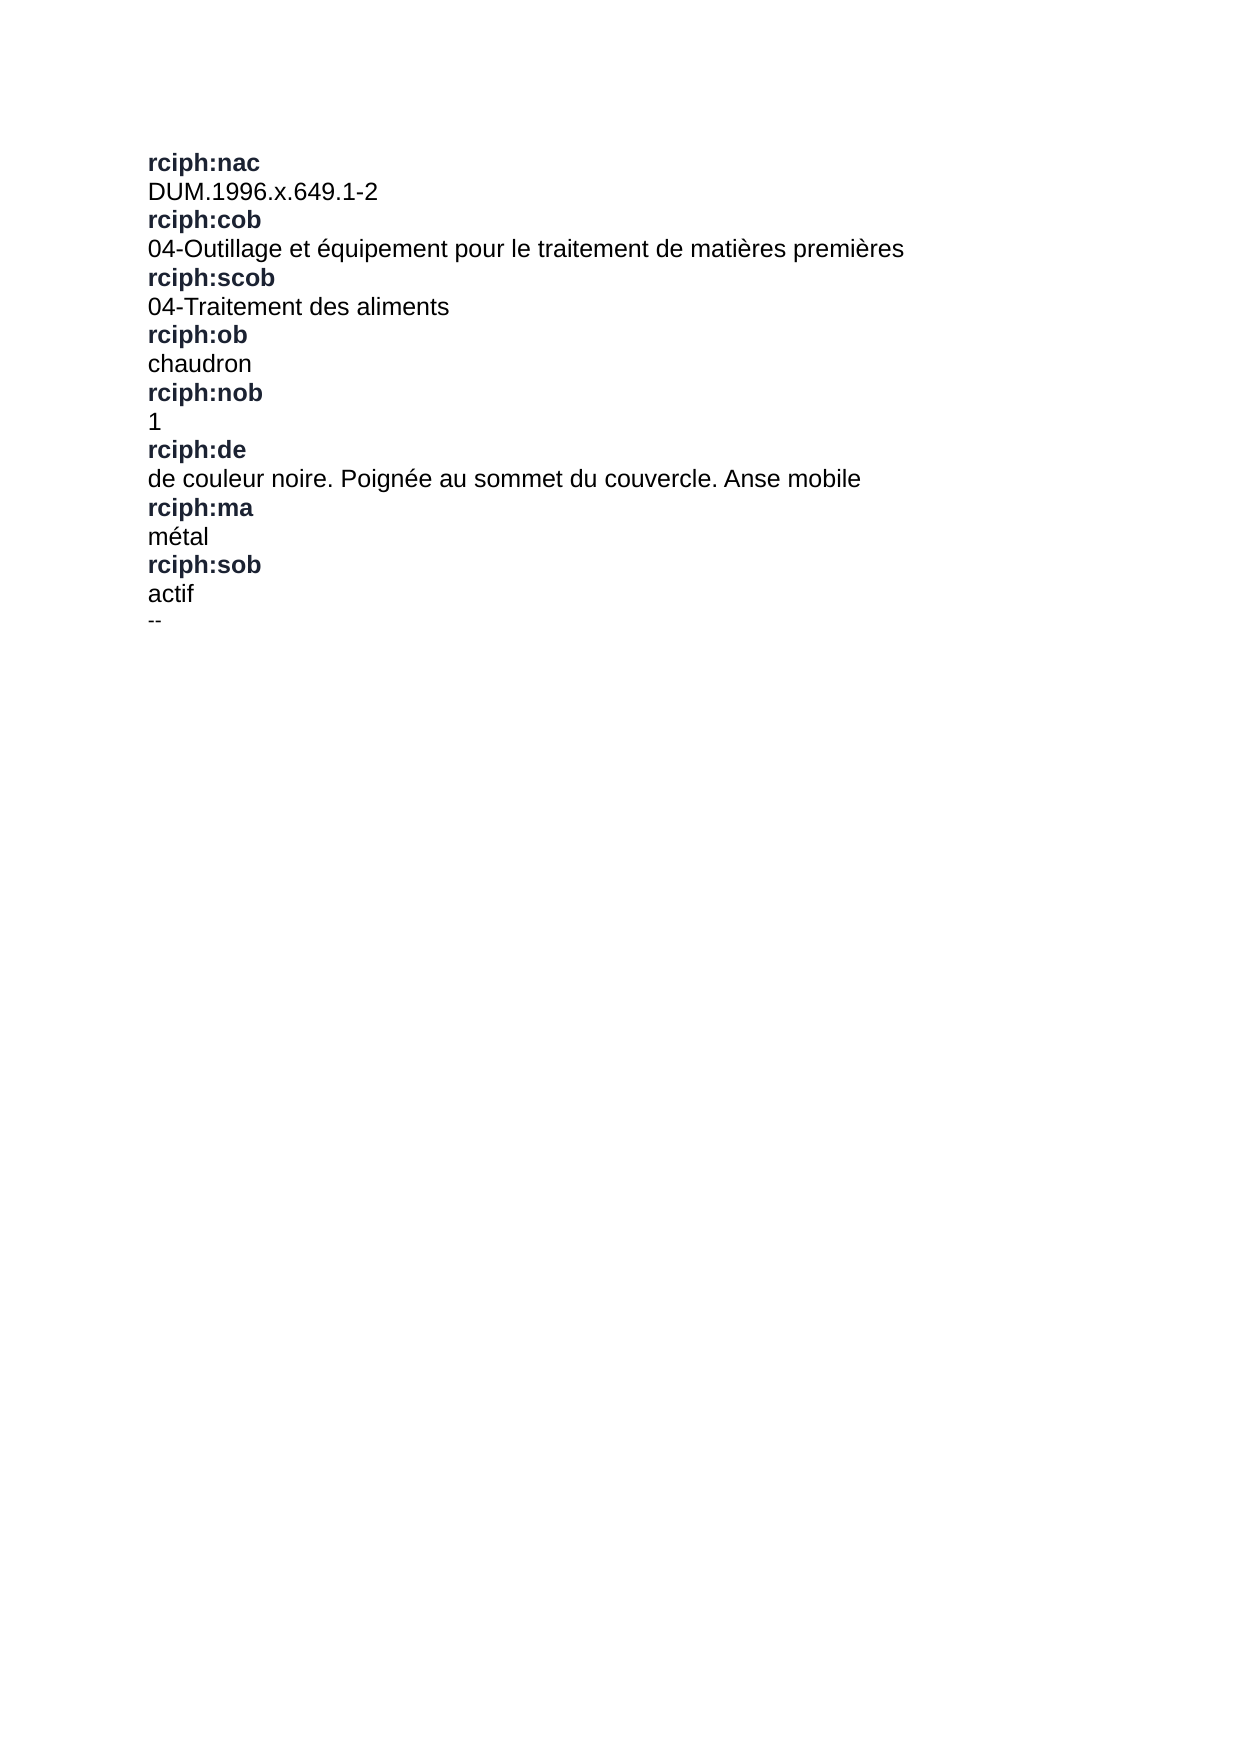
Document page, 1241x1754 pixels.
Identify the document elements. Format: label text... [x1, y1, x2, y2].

text chaudron [148, 349, 1092, 378]
text rciph:cob [148, 205, 1092, 234]
text rciph:ob [148, 320, 1092, 349]
text de couleur noire. Poignée au sommet du couvercle. Anse mobile [148, 464, 1092, 493]
text -- [148, 608, 1092, 632]
text 1 [148, 406, 1092, 435]
text rciph:nac [148, 148, 1092, 176]
text actif [148, 579, 1092, 608]
text 04-Outillage et équipement pour le traitement de matières premières [148, 234, 1092, 263]
text rciph:sob [148, 550, 1092, 579]
text 04-Traitement des aliments [148, 291, 1092, 320]
text métal [148, 521, 1092, 550]
text DUM.1996.x.649.1-2 [148, 176, 1092, 205]
text rciph:de [148, 435, 1092, 464]
text rciph:ma [148, 493, 1092, 521]
text rciph:scob [148, 263, 1092, 291]
text rciph:nob [148, 378, 1092, 406]
